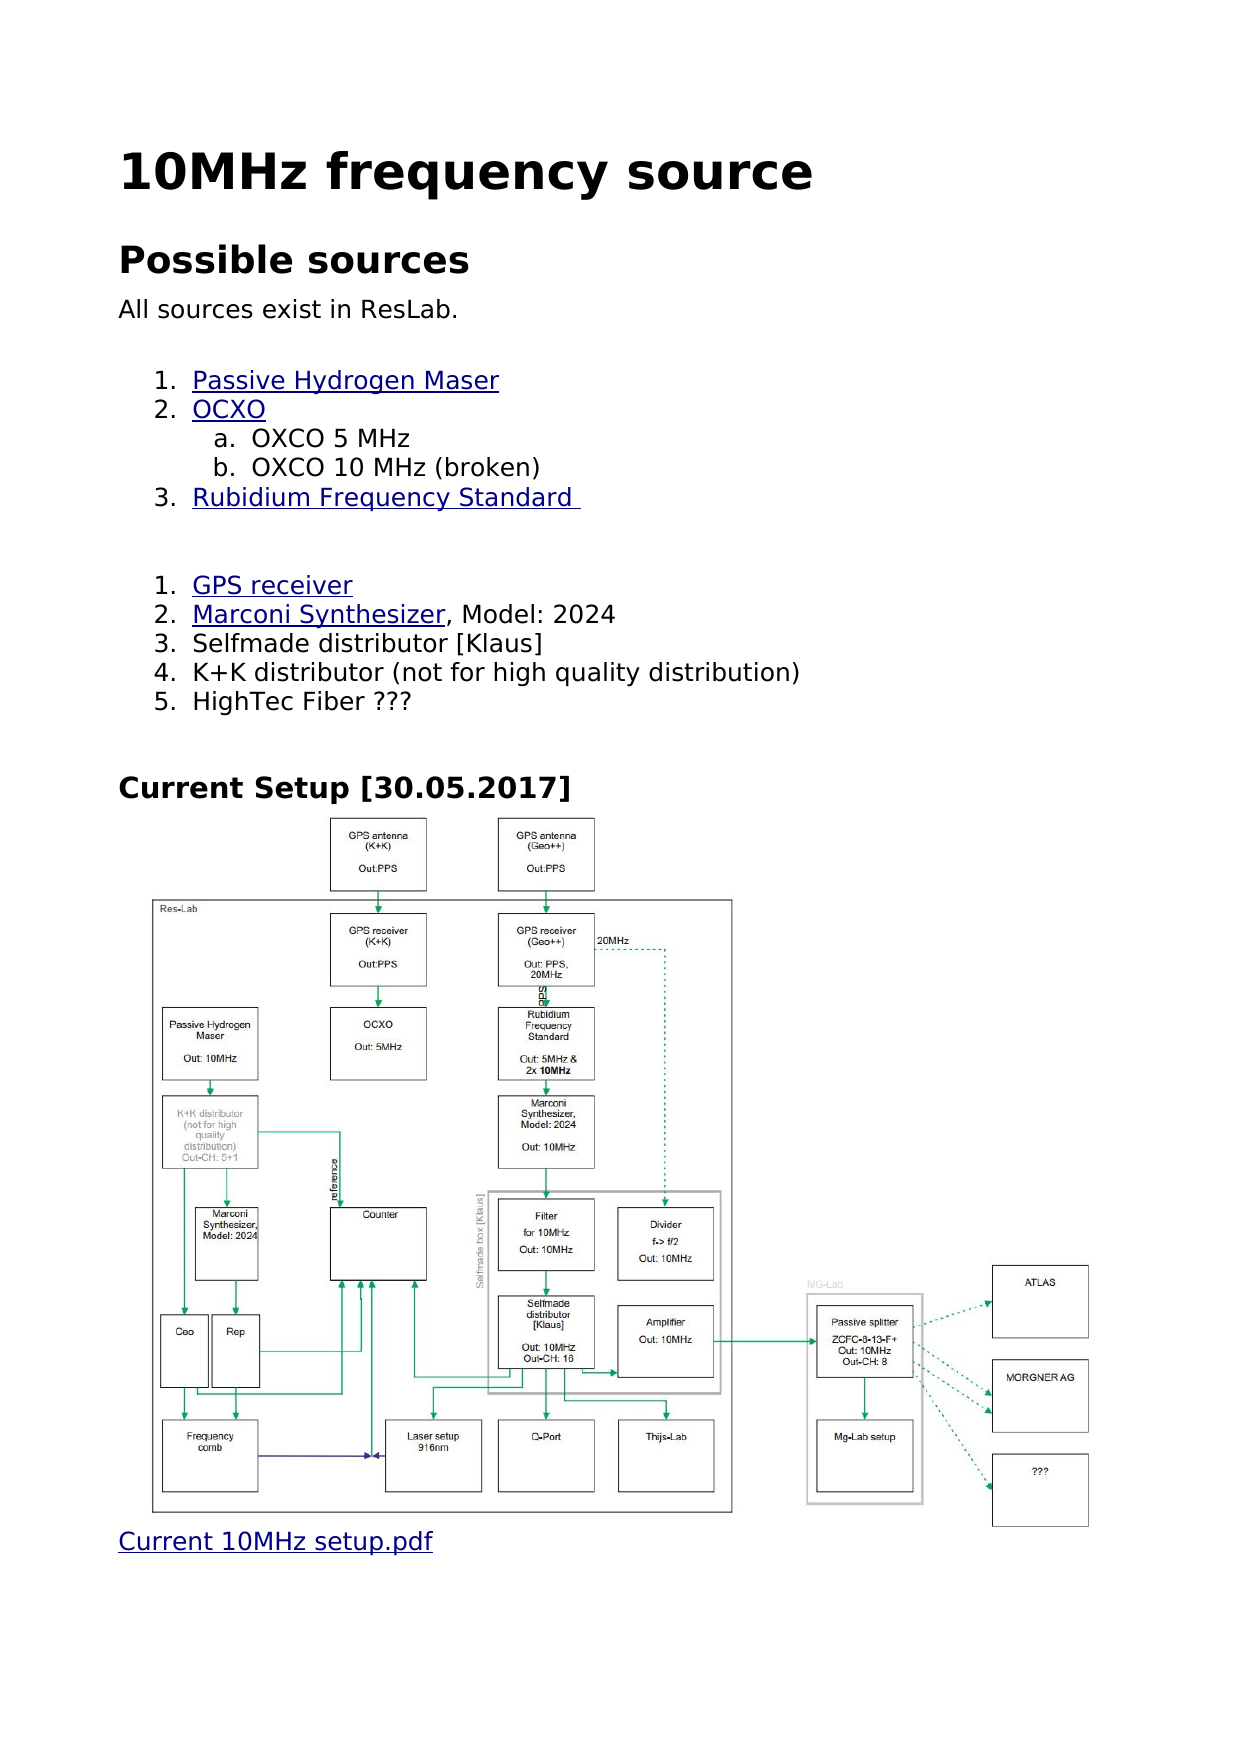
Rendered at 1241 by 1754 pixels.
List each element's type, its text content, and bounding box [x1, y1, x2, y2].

list Passive Hydrogen Maser [177, 366, 1122, 395]
text All sources exist in ResLab. [118, 295, 1122, 324]
subtitle Possible sources [118, 239, 1122, 282]
subtitle Current Setup [30.05.2017] [118, 771, 1122, 805]
list OXCO 5 MHz [236, 424, 1122, 454]
list HighTec Fiber ??? [177, 688, 1122, 717]
subtitle 10MHz frequency source [118, 143, 1122, 201]
list K+K distributor (not for high quality distribution) [177, 658, 1122, 688]
picture [151, 817, 1089, 1527]
list Rubidium Frequency Standard [177, 483, 1122, 512]
text Current 10MHz setup.pdf [118, 818, 1122, 1556]
list OXCO 10 MHz (broken) [236, 454, 1122, 483]
list OCXO [177, 395, 1122, 424]
list Marconi Synthesizer, Model: 2024 [177, 600, 1122, 629]
list Selfmade distributor [Klaus] [177, 629, 1122, 658]
list GPS receiver [177, 571, 1122, 600]
